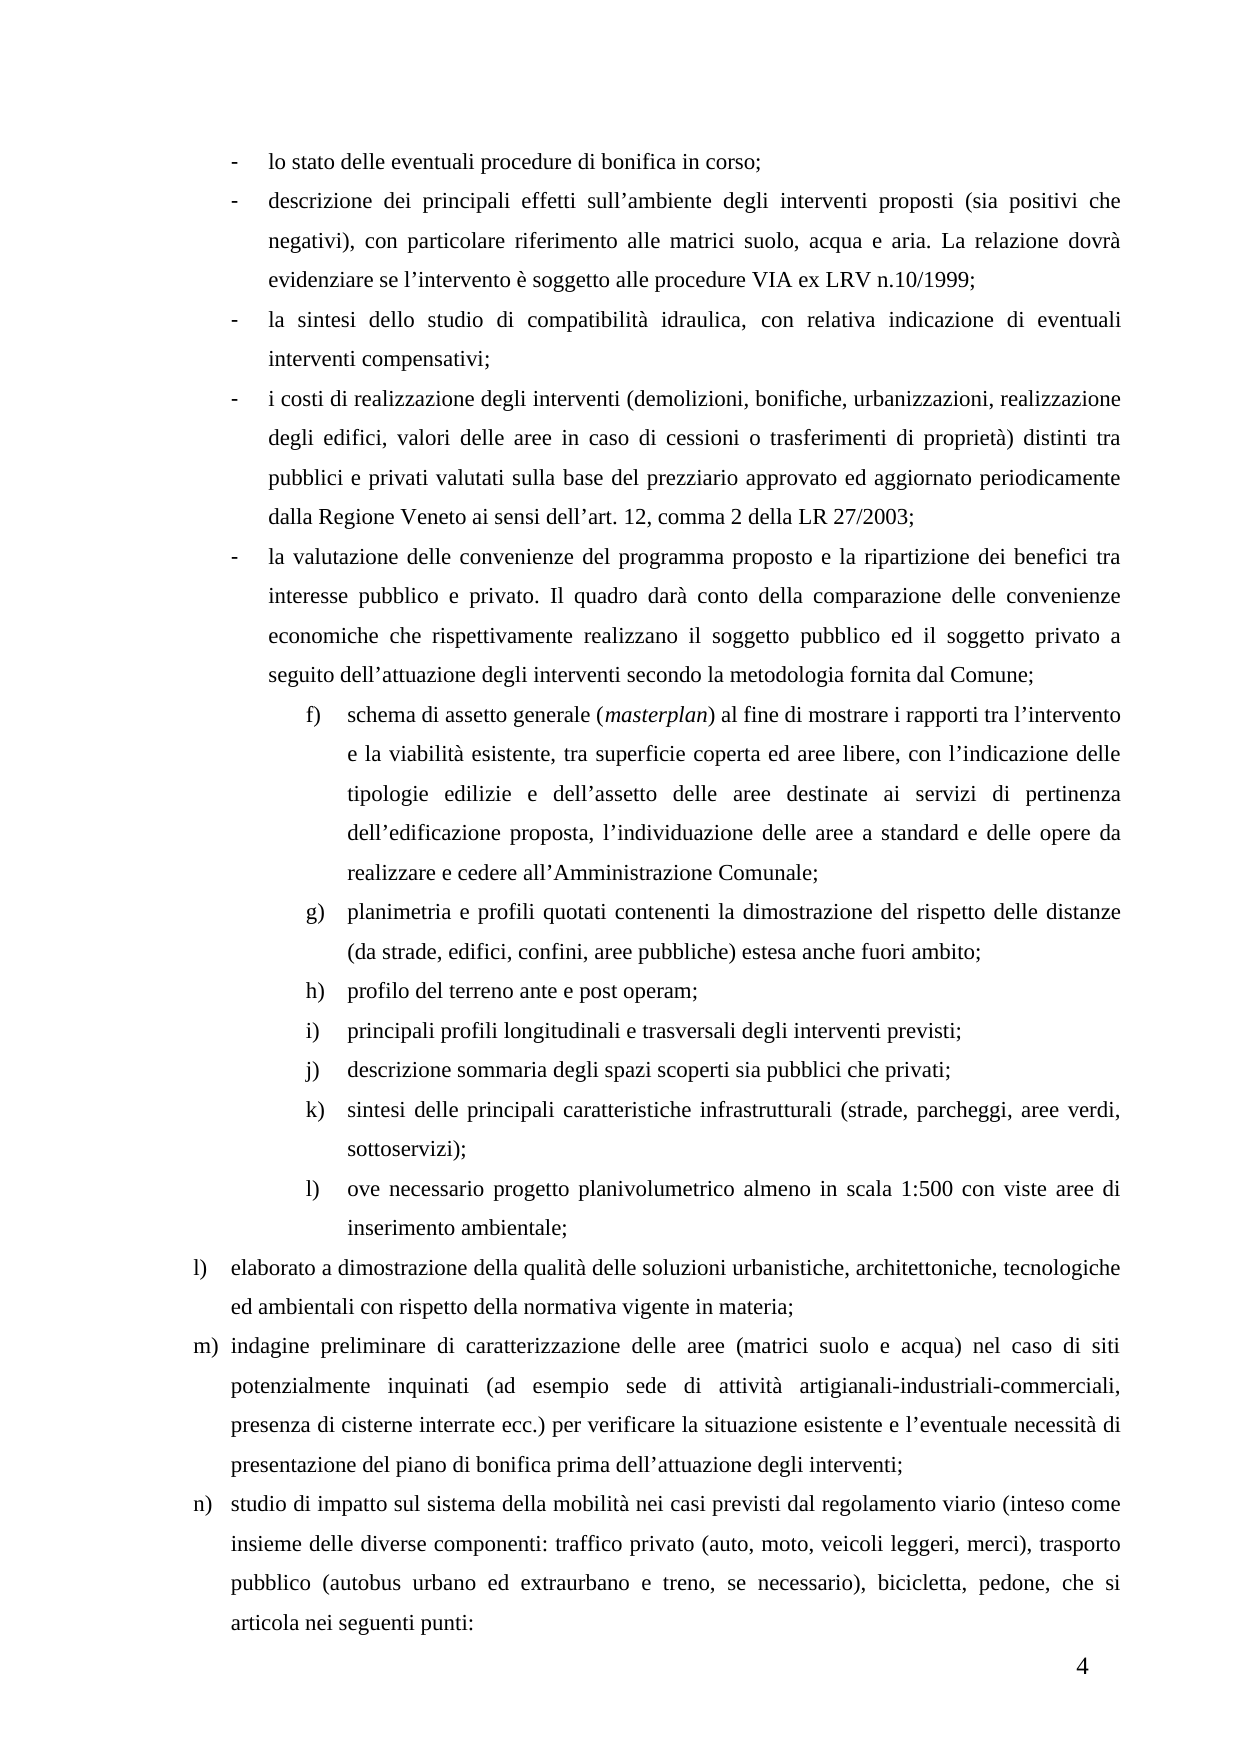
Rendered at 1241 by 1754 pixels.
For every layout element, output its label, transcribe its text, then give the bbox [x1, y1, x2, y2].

list descrizione sommaria degli spazi scoperti sia pubblici che privati; [306, 1056, 1122, 1083]
list profilo del terreno ante e post operam; [306, 977, 1122, 1004]
list planimetria e profili quotati contenenti la dimostrazione del rispetto delle distanze (da strade, edifici, confini, aree pubbliche) estesa anche fuori ambito; [306, 898, 1122, 964]
list la valutazione delle convenienze del programma proposto e la ripartizione dei benefici tra interesse pubblico e privato. Il quadro darà conto della comparazione delle convenienze economiche che rispettivamente realizzano il soggetto pubblico ed il soggetto privato a seguito dell’attuazione degli interventi secondo la metodologia fornita dal Comune; [231, 543, 1122, 688]
list principali profili longitudinali e trasversali degli interventi previsti; [306, 1017, 1122, 1043]
list ove necessario progetto planivolumetrico almeno in scala 1:500 con viste aree di inserimento ambientale; [306, 1175, 1122, 1241]
list lo stato delle eventuali procedure di bonifica in corso; [231, 148, 1122, 174]
list elaborato a dimostrazione della qualità delle soluzioni urbanistiche, architettoniche, tecnologiche ed ambientali con rispetto della normativa vigente in materia; [193, 1254, 1122, 1319]
list la sintesi dello studio di compatibilità idraulica, con relativa indicazione di eventuali interventi compensativi; [231, 306, 1122, 372]
list studio di impatto sul sistema della mobilità nei casi previsti dal regolamento viario (inteso come insieme delle diverse componenti: traffico privato (auto, moto, veicoli leggeri, merci), trasporto pubblico (autobus urbano ed extraurbano e treno, se necessario), bicicletta, pedone, che si articola nei seguenti punti: [193, 1491, 1122, 1635]
list schema di assetto generale (masterplan) al fine di mostrare i rapporti tra l’intervento e la viabilità esistente, tra superficie coperta ed aree libere, con l’indicazione delle tipologie edilizie e dell’assetto delle aree destinate ai servizi di pertinenza dell’edificazione proposta, l’individuazione delle aree a standard e delle opere da realizzare e cedere all’Amministrazione Comunale; [306, 701, 1122, 885]
list sintesi delle principali caratteristiche infrastrutturali (strade, parcheggi, aree verdi, sottoservizi); [306, 1096, 1122, 1162]
list i costi di realizzazione degli interventi (demolizioni, bonifiche, urbanizzazioni, realizzazione degli edifici, valori delle aree in caso di cessioni o trasferimenti di proprietà) distinti tra pubblici e privati valutati sulla base del prezziario approvato ed aggiornato periodicamente dalla Regione Veneto ai sensi dell’art. 12, comma 2 della LR 27/2003; [231, 385, 1122, 530]
list indagine preliminare di caratterizzazione delle aree (matrici suolo e acqua) nel caso di siti potenzialmente inquinati (ad esempio sede di attività artigianali-industriali-commerciali, presenza di cisterne interrate ecc.) per verificare la situazione esistente e l’eventuale necessità di presentazione del piano di bonifica prima dell’attuazione degli interventi; [193, 1333, 1122, 1477]
list descrizione dei principali effetti sull’ambiente degli interventi proposti (sia positivi che negativi), con particolare riferimento alle matrici suolo, acqua e aria. La relazione dovrà evidenziare se l’intervento è soggetto alle procedure VIA ex LRV n.10/1999; [231, 187, 1122, 293]
